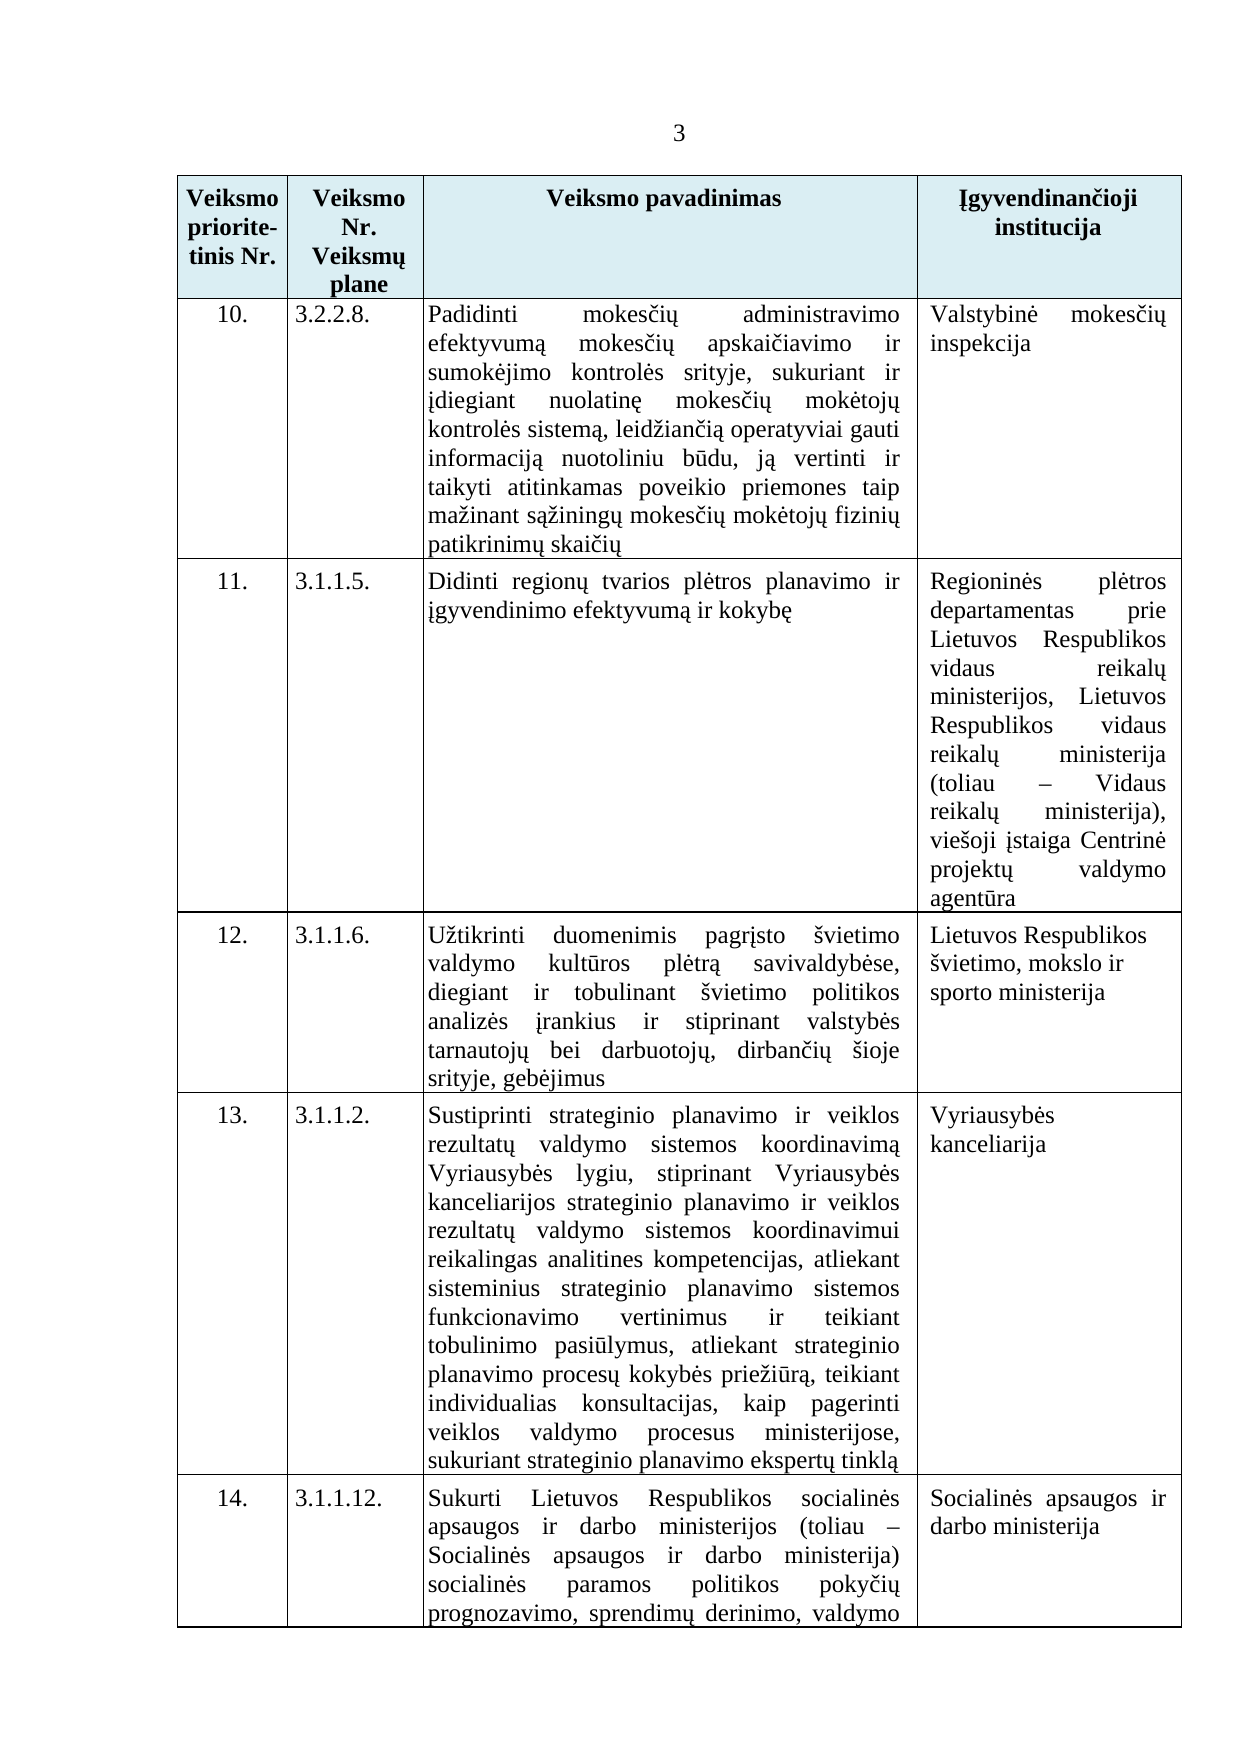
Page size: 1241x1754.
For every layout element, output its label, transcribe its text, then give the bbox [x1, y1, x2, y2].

table_cell Sukurti Lietuvos Respublikos socialinės apsaugos ir darbo ministerijos (toliau – Socialinės apsaugos ir darbo ministerija) socialinės paramos politikos pokyčių prognozavimo, sprendimų derinimo, valdymo [424, 1475, 917, 1626]
table_cell Padidinti mokesčių administravimo efektyvumą mokesčių apskaičiavimo ir sumokėjimo kontrolės srityje, sukuriant ir įdiegiant nuolatinę mokesčių mokėtojų kontrolės sistemą, leidžiančią operatyviai gauti informaciją nuotoliniu būdu, ją vertinti ir taikyti atitinkamas poveikio priemones taip mažinant sąžiningų mokesčių mokėtojų fizinių patikrinimų skaičių [424, 299, 917, 558]
table_cell 3.1.1.2. [288, 1093, 423, 1474]
table_cell 13. [178, 1093, 287, 1474]
table_cell 3.1.1.6. [288, 913, 423, 1092]
table_header Veiksmo priorite-tinis Nr. [178, 176, 287, 298]
table_cell Didinti regionų tvarios plėtros planavimo ir įgyvendinimo efektyvumą ir kokybę [424, 559, 917, 911]
table_cell 12. [178, 913, 287, 1092]
table_cell 14. [178, 1475, 287, 1626]
table_cell 11. [178, 559, 287, 911]
table_cell 3.2.2.8. [288, 299, 423, 558]
table_cell 3.1.1.12. [288, 1475, 423, 1626]
table_cell 3.1.1.5. [288, 559, 423, 911]
table_header Veiksmo Nr. Veiksmų plane [288, 176, 423, 298]
table_cell Užtikrinti duomenimis pagrįsto švietimo valdymo kultūros plėtrą savivaldybėse, diegiant ir tobulinant švietimo politikos analizės įrankius ir stiprinant valstybės tarnautojų bei darbuotojų, dirbančių šioje srityje, gebėjimus [424, 913, 917, 1092]
table_cell 10. [178, 299, 287, 558]
table_cell Sustiprinti strateginio planavimo ir veiklos rezultatų valdymo sistemos koordinavimą Vyriausybės lygiu, stiprinant Vyriausybės kanceliarijos strateginio planavimo ir veiklos rezultatų valdymo sistemos koordinavimui reikalingas analitines kompetencijas, atliekant sisteminius strateginio planavimo sistemos funkcionavimo vertinimus ir teikiant tobulinimo pasiūlymus, atliekant strateginio planavimo procesų kokybės priežiūrą, teikiant individualias konsultacijas, kaip pagerinti veiklos valdymo procesus ministerijose, sukuriant strateginio planavimo ekspertų tinklą [424, 1093, 917, 1474]
table_header Veiksmo pavadinimas [424, 176, 917, 298]
table_cell Vyriausybės kanceliarija [918, 1093, 1181, 1474]
table_cell Lietuvos Respublikos švietimo, mokslo ir sporto ministerija [918, 913, 1181, 1092]
table_header Įgyvendinančioji institucija [918, 176, 1181, 298]
table_cell Valstybinė mokesčių inspekcija [918, 299, 1181, 558]
table_cell Socialinės apsaugos ir darbo ministerija [918, 1475, 1181, 1626]
table_cell Regioninės plėtros departamentas prie Lietuvos Respublikos vidaus reikalų ministerijos, Lietuvos Respublikos vidaus reikalų ministerija (toliau – Vidaus reikalų ministerija), viešoji įstaiga Centrinė projektų valdymo agentūra [918, 559, 1181, 911]
